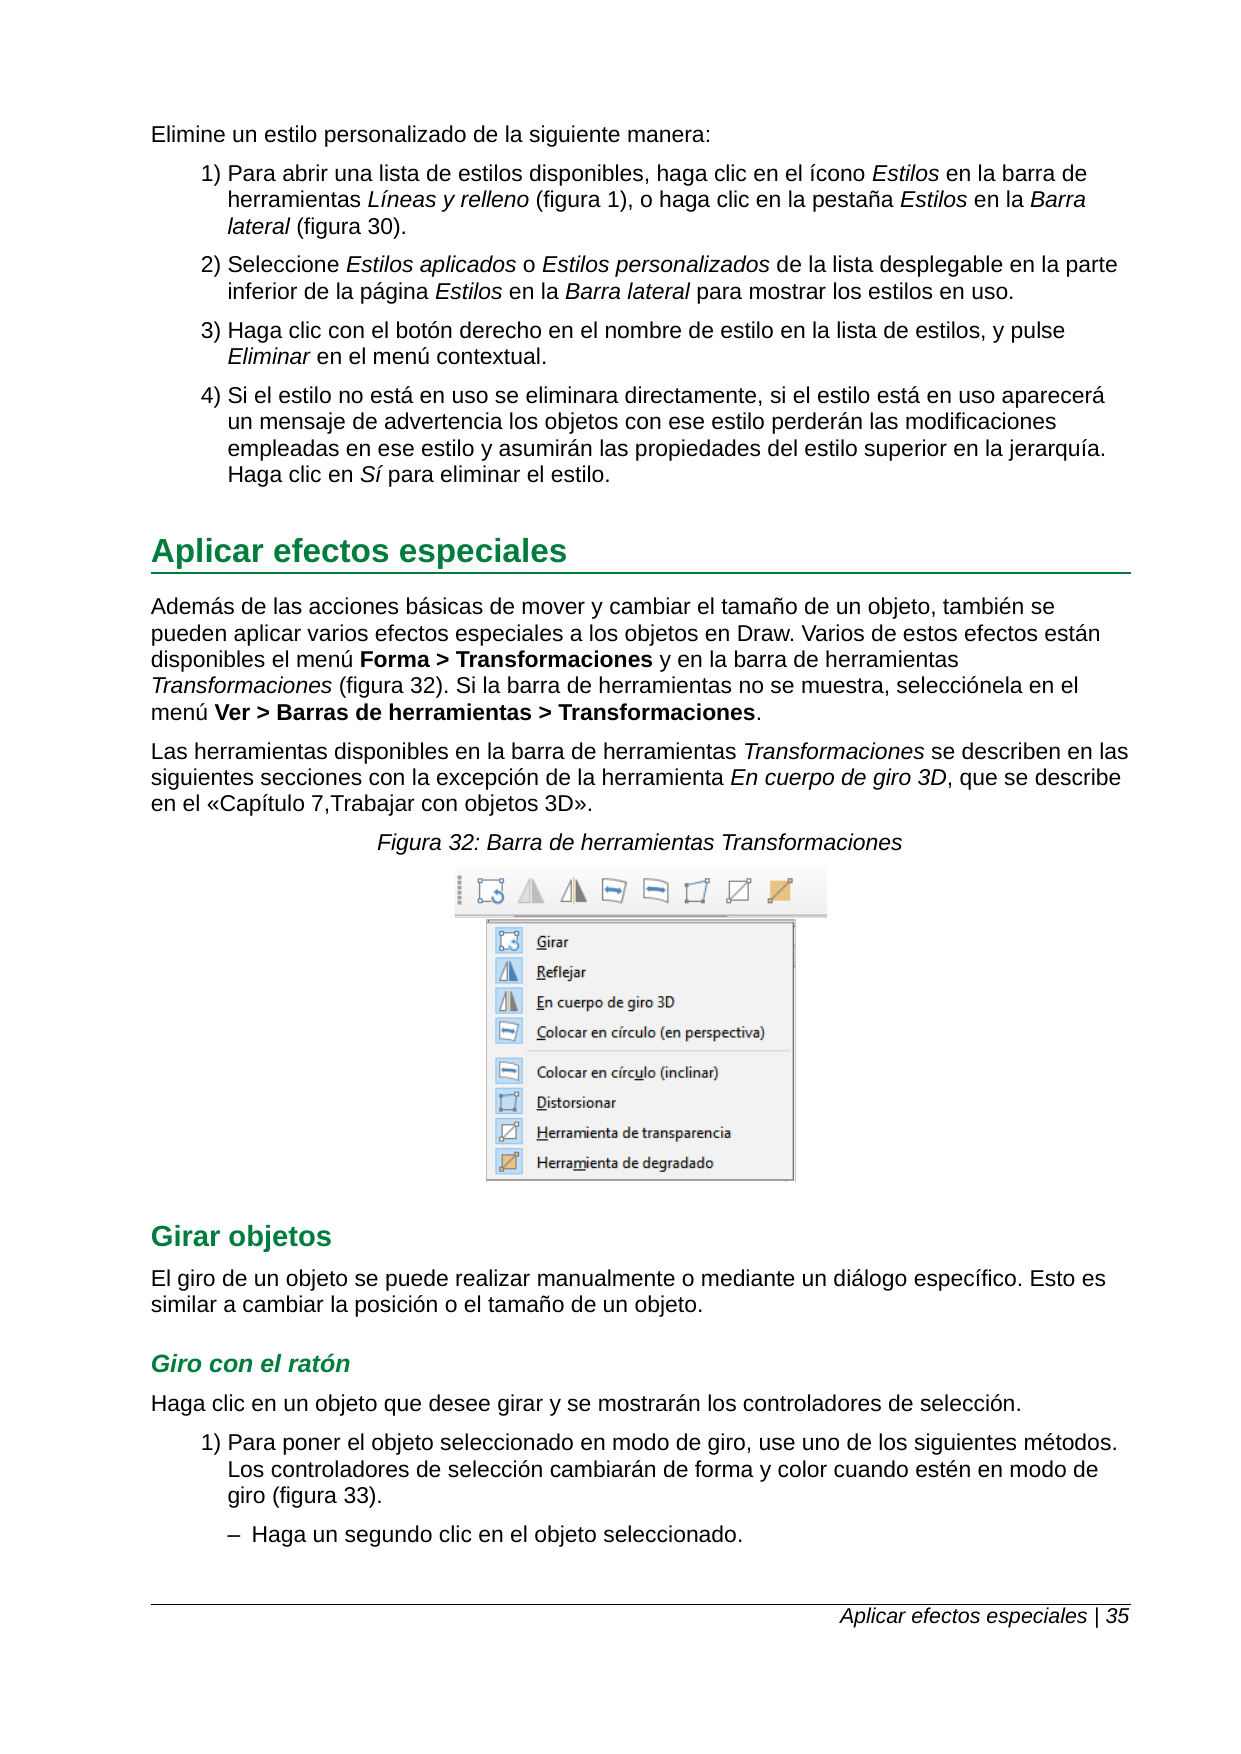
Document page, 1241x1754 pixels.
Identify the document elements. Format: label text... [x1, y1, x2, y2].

picture [454, 867, 828, 1182]
subtitle Girar objetos [151, 1219, 1131, 1252]
list Haga clic con el botón derecho en el nombre de estilo en la lista de estilos, y pulse Eliminar en el menú contextual. [227, 317, 1131, 369]
subtitle Aplicar efectos especiales [151, 531, 1131, 572]
list Para abrir una lista de estilos disponibles, haga clic en el ícono Estilos en la barra de herramientas Líneas y relleno (figura 1), o haga clic en la pestaña Estilos en la Barra lateral (figura 30). [227, 160, 1131, 239]
text Figura 32: Barra de herramientas Transformaciones [377, 829, 905, 856]
list Haga clic en un objeto que desee girar y se mostrarán los controladores de selección. [151, 1390, 1131, 1417]
list Si el estilo no está en uso se eliminara directamente, si el estilo está en uso aparecerá un mensaje de advertencia los objetos con ese estilo perderán las modificaciones empleadas en ese estilo y asumirán las propiedades del estilo superior en la jerarquía. Haga clic en Sí para eliminar el estilo. [227, 382, 1131, 487]
list Seleccione Estilos aplicados o Estilos personalizados de la lista desplegable en la parte inferior de la página Estilos en la Barra lateral para mostrar los estilos en uso. [227, 251, 1131, 304]
list Elimine un estilo personalizado de la siguiente manera: [151, 121, 1131, 147]
text Las herramientas disponibles en la barra de herramientas Transformaciones se describen en las siguientes secciones con la excepción de la herramienta En cuerpo de giro 3D, que se describe en el «Capítulo 7,Trabajar con objetos 3D». [151, 738, 1131, 817]
text El giro de un objeto se puede realizar manualmente o mediante un diálogo específico. Esto es similar a cambiar la posición o el tamaño de un objeto. [151, 1264, 1131, 1317]
text Además de las acciones básicas de mover y cambiar el tamaño de un objeto, también se pueden aplicar varios efectos especiales a los objetos en Draw. Varios de estos efectos están disponibles el menú Forma > Transformaciones y en la barra de herramientas Transformaciones (figura 32). Si la barra de herramientas no se muestra, selecciónela en el menú Ver > Barras de herramientas > Transformaciones. [151, 593, 1131, 725]
list Haga un segundo clic en el objeto seleccionado. [227, 1521, 1131, 1547]
list Para poner el objeto seleccionado en modo de giro, use uno de los siguientes métodos. Los controladores de selección cambiarán de forma y color cuando estén en modo de giro (figura 33). [227, 1429, 1131, 1508]
subtitle Giro con el ratón [151, 1349, 1131, 1378]
